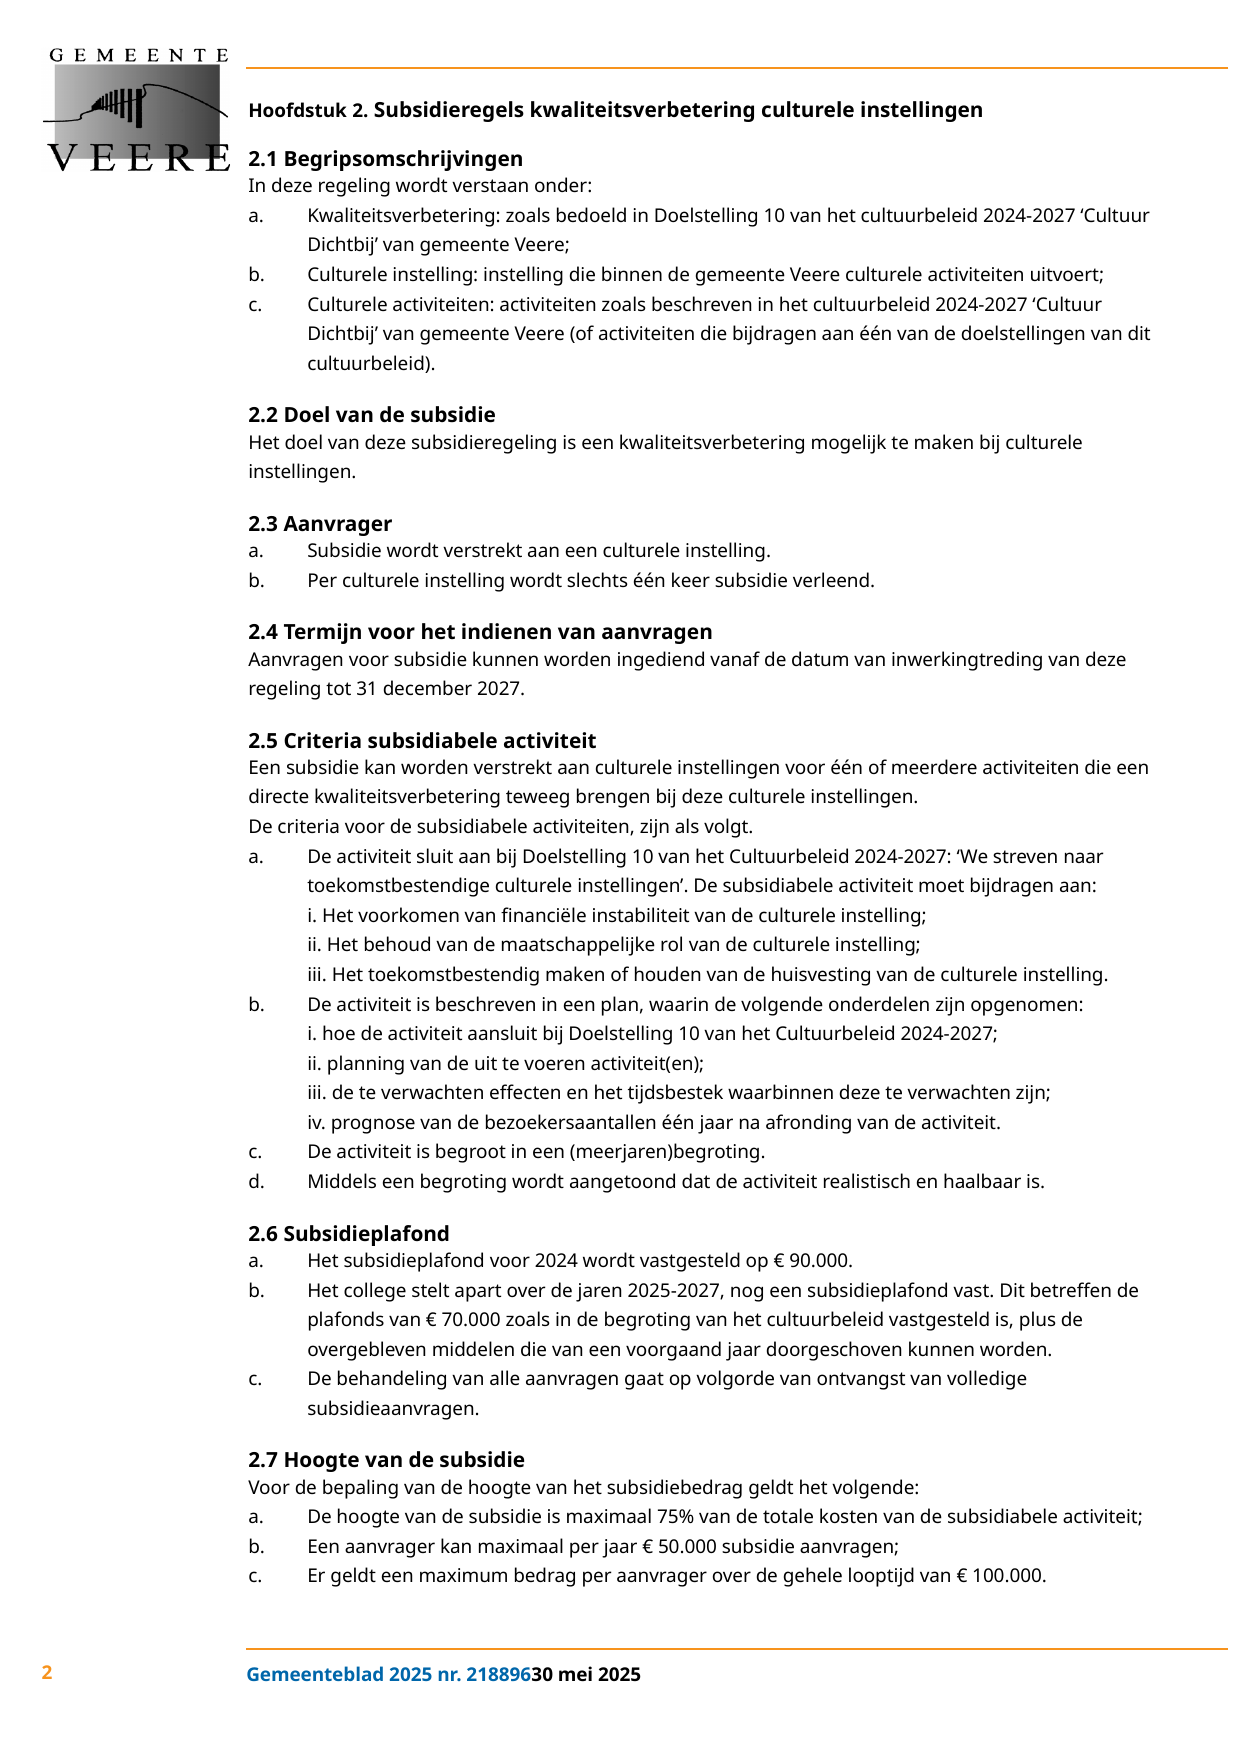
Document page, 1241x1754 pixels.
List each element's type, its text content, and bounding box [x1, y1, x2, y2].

text 2.4 Termijn voor het indienen van aanvragen [248, 617, 1152, 646]
text Aanvragen voor subsidie kunnen worden ingediend vanaf de datum van inwerkingtreding van deze regeling tot 31 december 2027. [248, 646, 1152, 701]
list Kwaliteitsverbetering: zoals bedoeld in Doelstelling 10 van het cultuurbeleid 2024-2027 ‘Cultuur Dichtbij’ van gemeente Veere; [248, 202, 1152, 257]
list i. Het voorkomen van financiële instabiliteit van de culturele instelling; [248, 902, 1152, 928]
list i. hoe de activiteit aansluit bij Doelstelling 10 van het Cultuurbeleid 2024-2027; [248, 1020, 1152, 1046]
text Het doel van deze subsidieregeling is een kwaliteitsverbetering mogelijk te maken bij culturele instellingen. [248, 429, 1152, 484]
list De behandeling van alle aanvragen gaat op volgorde van ontvangst van volledige subsidieaanvragen. [248, 1366, 1152, 1421]
list Per culturele instelling wordt slechts één keer subsidie verleend. [248, 567, 1152, 593]
text 2.7 Hoogte van de subsidie [248, 1446, 1152, 1474]
list De activiteit is begroot in een (meerjaren)begroting. [248, 1139, 1152, 1164]
list iv. prognose van de bezoekersaantallen één jaar na afronding van de activiteit. [248, 1109, 1152, 1135]
list Het subsidieplafond voor 2024 wordt vastgesteld op € 90.000. [248, 1247, 1152, 1273]
text 2.6 Subsidieplafond [248, 1219, 1152, 1247]
list Culturele instelling: instelling die binnen de gemeente Veere culturele activiteiten uitvoert; [248, 261, 1152, 287]
list De activiteit is beschreven in een plan, waarin de volgende onderdelen zijn opgenomen: [248, 991, 1152, 1017]
text Een subsidie kan worden verstrekt aan culturele instellingen voor één of meerdere activiteiten die een directe kwaliteitsverbetering teweeg brengen bij deze culturele instellingen. [248, 754, 1152, 809]
list De activiteit sluit aan bij Doelstelling 10 van het Cultuurbeleid 2024-2027: ‘We streven naar toekomstbestendige culturele instellingen’. De subsidiabele activiteit moet bijdragen aan: [248, 843, 1152, 898]
list ii. planning van de uit te voeren activiteit(en); [248, 1050, 1152, 1076]
list Er geldt een maximum bedrag per aanvrager over de gehele looptijd van € 100.000. [248, 1563, 1152, 1588]
text Hoofdstuk 2. Subsidieregels kwaliteitsverbetering culturele instellingen [248, 95, 1152, 123]
list De hoogte van de subsidie is maximaal 75% van de totale kosten van de subsidiabele activiteit; [248, 1503, 1152, 1529]
list Het college stelt apart over de jaren 2025-2027, nog een subsidieplafond vast. Dit betreffen de plafonds van € 70.000 zoals in de begroting van het cultuurbeleid vastgesteld is, plus de overgebleven middelen die van een voorgaand jaar doorgeschoven kunnen worden. [248, 1277, 1152, 1362]
list ii. Het behoud van de maatschappelijke rol van de culturele instelling; [248, 932, 1152, 957]
list Culturele activiteiten: activiteiten zoals beschreven in het cultuurbeleid 2024-2027 ‘Cultuur Dichtbij’ van gemeente Veere (of activiteiten die bijdragen aan één van de doelstellingen van dit cultuurbeleid). [248, 291, 1152, 376]
text 2.1 Begripsomschrijvingen [248, 144, 1152, 172]
list iii. Het toekomstbestendig maken of houden van de huisvesting van de culturele instelling. [248, 961, 1152, 987]
text 2.2 Doel van de subsidie [248, 400, 1152, 429]
text Voor de bepaling van de hoogte van het subsidiebedrag geldt het volgende: [248, 1474, 1152, 1500]
text 2.5 Criteria subsidiabele activiteit [248, 726, 1152, 754]
list Subsidie wordt verstrekt aan een culturele instelling. [248, 537, 1152, 563]
list Middels een begroting wordt aangetoond dat de activiteit realistisch en haalbaar is. [248, 1168, 1152, 1194]
list Een aanvrager kan maximaal per jaar € 50.000 subsidie aanvragen; [248, 1533, 1152, 1559]
list iii. de te verwachten effecten en het tijdsbestek waarbinnen deze te verwachten zijn; [248, 1079, 1152, 1105]
text In deze regeling wordt verstaan onder: [248, 172, 1152, 198]
text De criteria voor de subsidiabele activiteiten, zijn als volgt. [248, 813, 1152, 839]
text 2.3 Aanvrager [248, 509, 1152, 537]
picture [41, 47, 231, 172]
